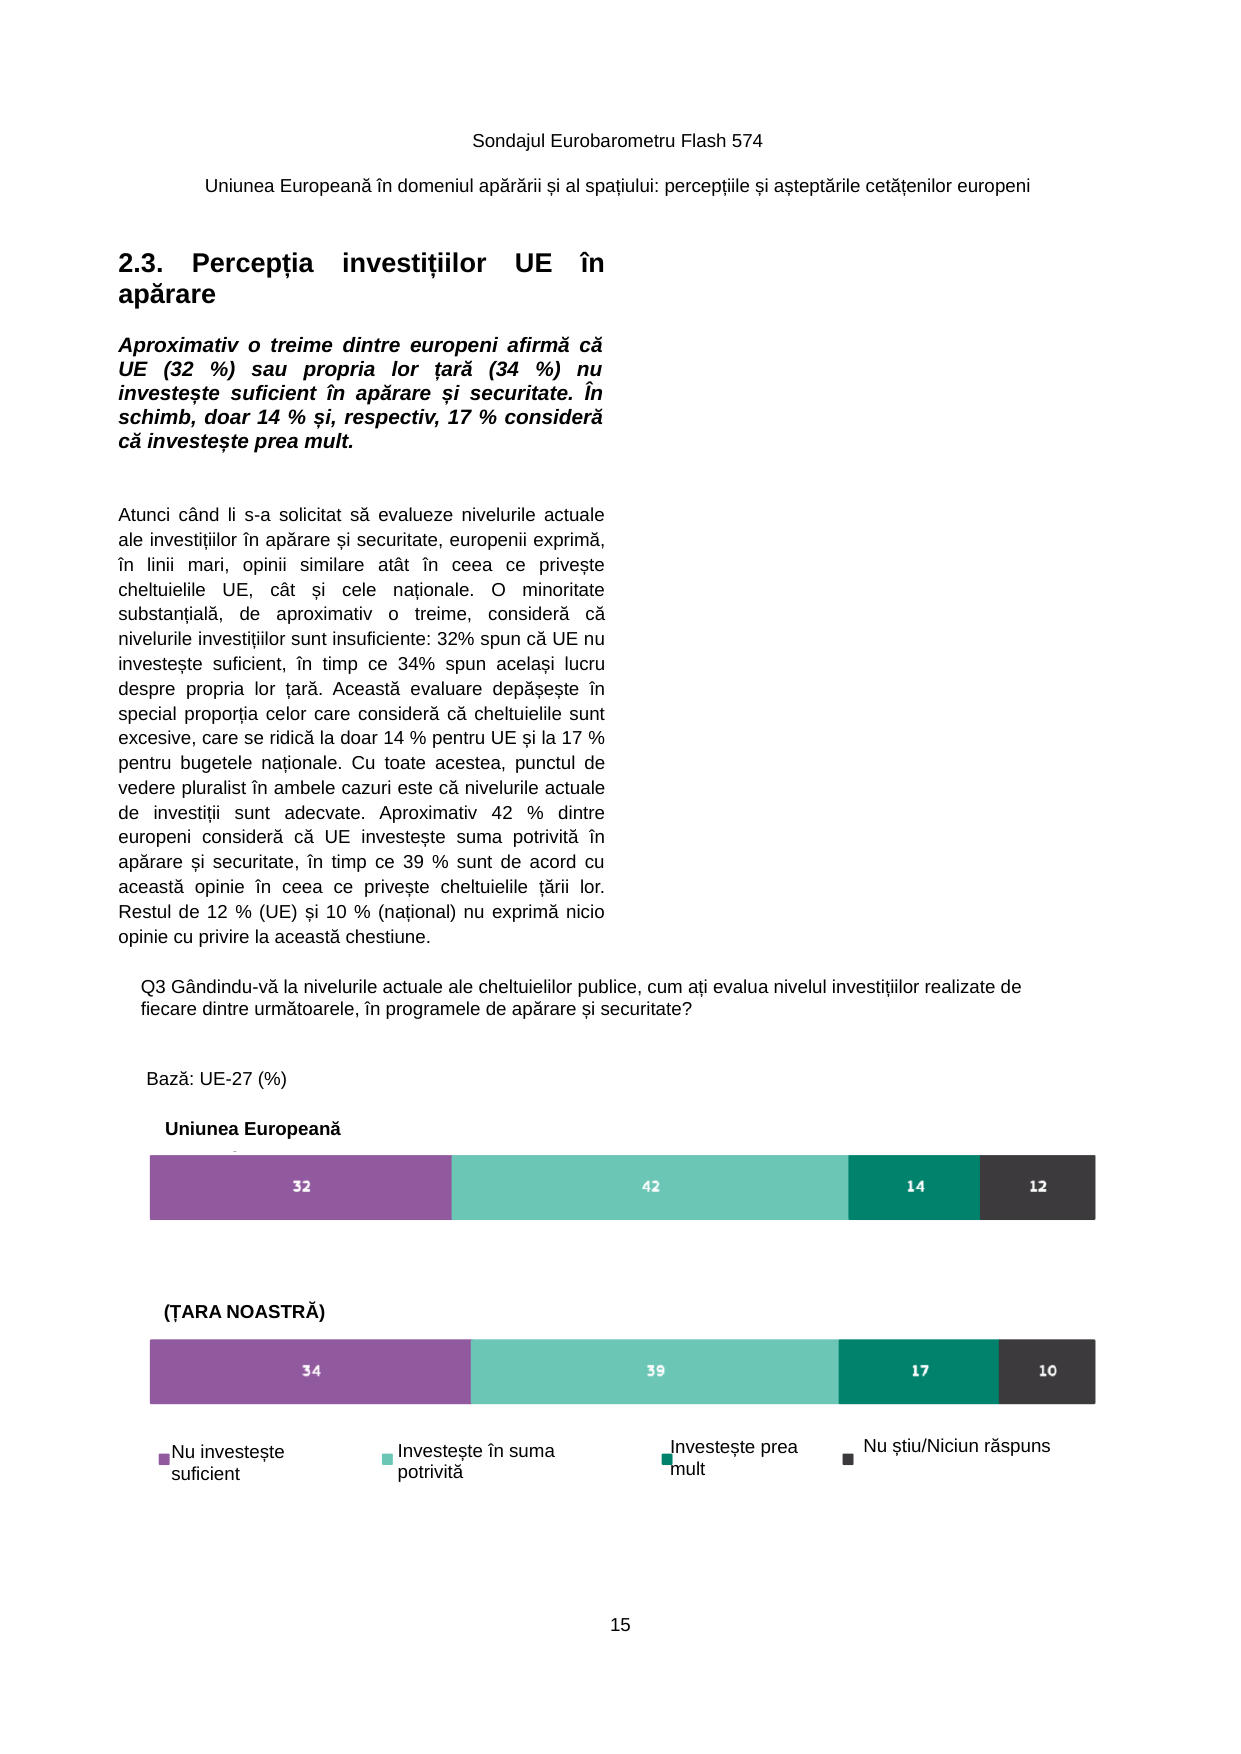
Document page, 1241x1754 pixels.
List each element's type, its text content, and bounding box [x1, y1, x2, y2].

picture [175, 1445, 182, 1456]
text Aproximativ o treime dintre europeni afirmă că UE (32 %) sau propria lor țară (34 %) nu investește suficient în apărare și securitate. În schimb, doar 14 % și, respectiv, 17 % consideră că investește prea mult. [118, 333, 605, 453]
text Atunci când li s-a solicitat să evalueze nivelurile actuale ale investițiilor în apărare și securitate, europenii exprimă, în linii mari, opinii similare atât în ceea ce privește cheltuielile UE, cât și cele naționale. O minoritate substanțială, de aproximativ o treime, consideră că nivelurile investițiilor sunt insuficiente: 32% spun că UE nu investește suficient, în timp ce 34% spun același lucru despre propria lor țară. Această evaluare depășește în special proporția celor care consideră că cheltuielile sunt excesive, care se ridică la doar 14 % pentru UE și la 17 % pentru bugetele naționale. Cu toate acestea, punctul de vedere pluralist în ambele cazuri este că nivelurile actuale de investiții sunt adecvate. Aproximativ 42 % dintre europeni consideră că UE investește suma potrivită în apărare și securitate, în timp ce 39 % sunt de acord cu această opinie în ceea ce privește cheltuielile țării lor. Restul de 12 % (UE) și 10 % (național) nu exprimă nicio opinie cu privire la această chestiune. [118, 504, 605, 947]
picture [145, 1151, 1097, 1406]
subtitle 2.3. Percepția investițiilor UE în apărare [118, 247, 605, 309]
picture [148, 1445, 857, 1475]
